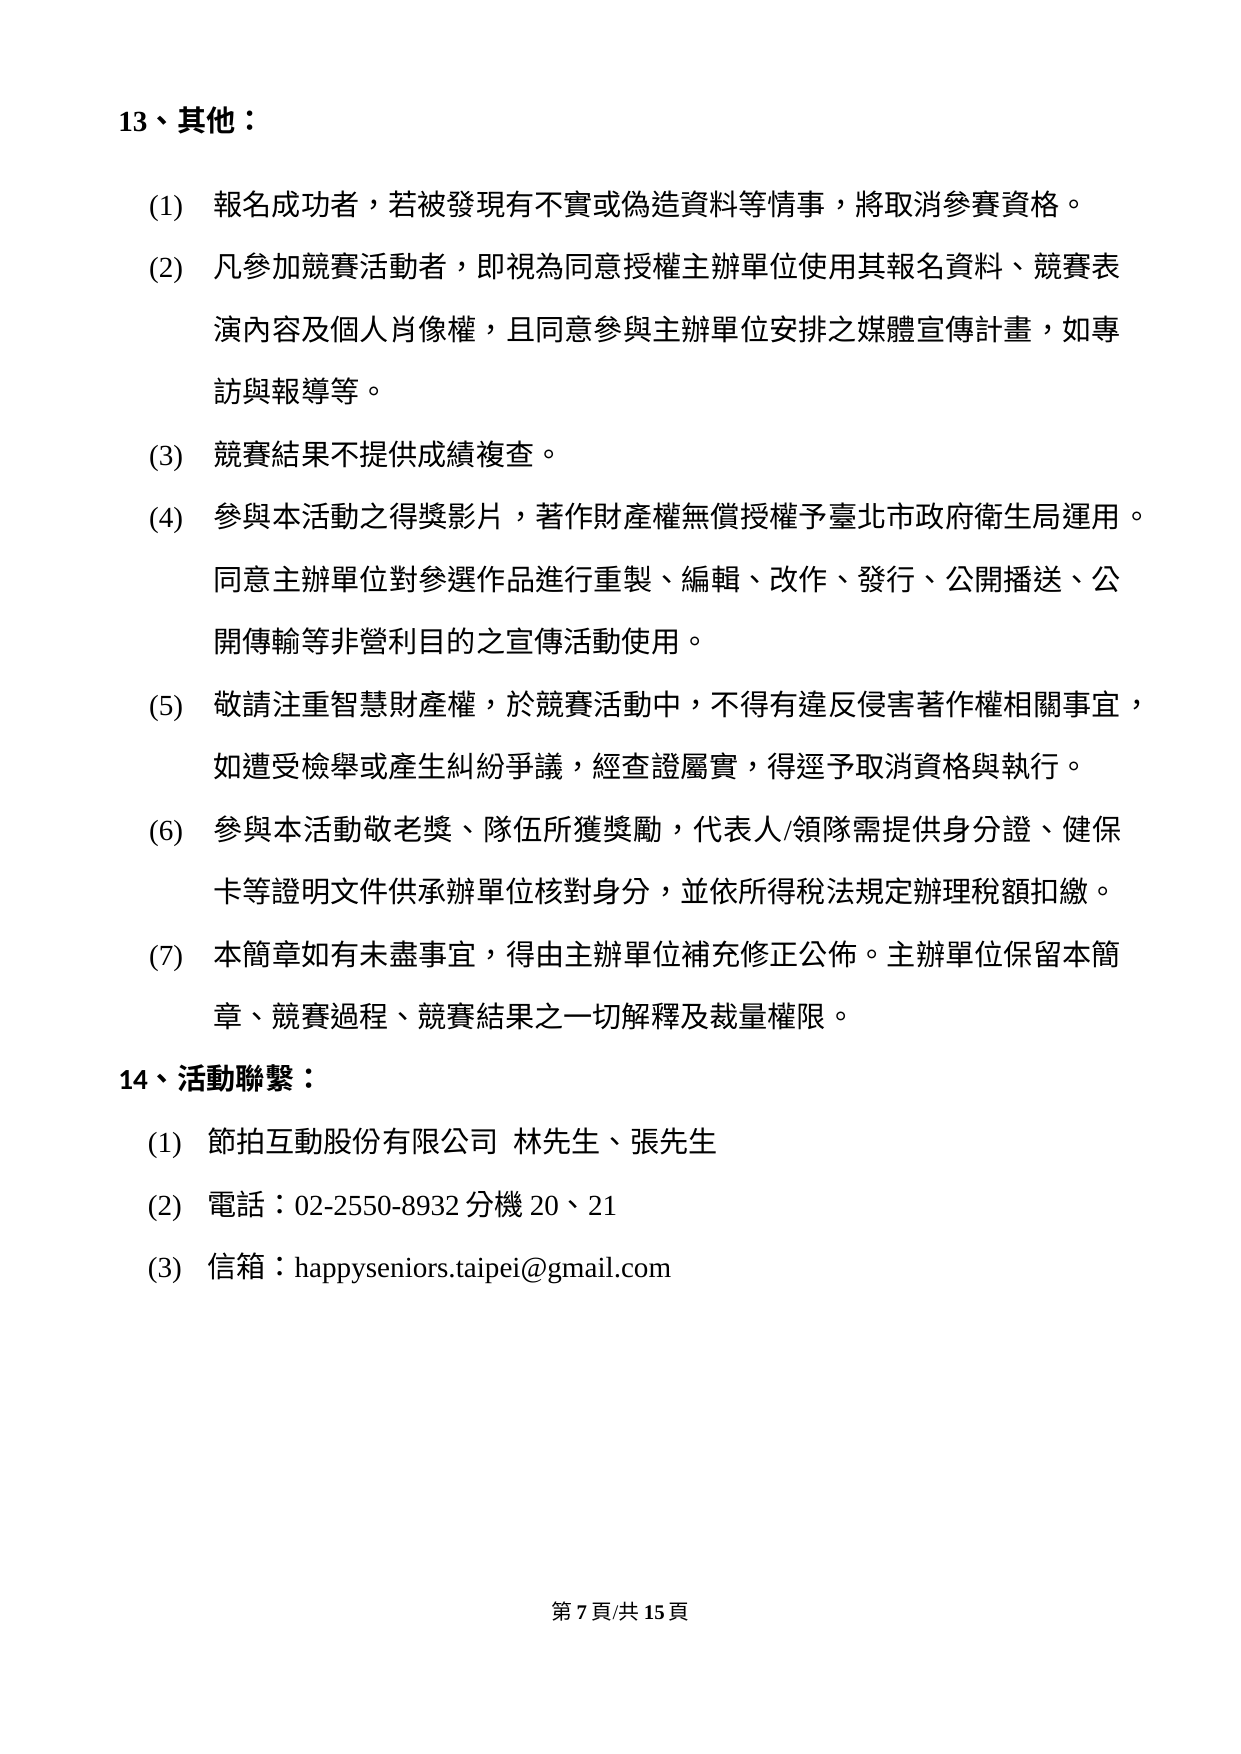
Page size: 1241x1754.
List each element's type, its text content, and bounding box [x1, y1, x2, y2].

list 電話：02-2550-8932分機20、21 [148, 1161, 1122, 1223]
list 其他： [118, 92, 1122, 142]
list 活動聯繫： [118, 1036, 1122, 1098]
list 凡參加競賽活動者，即視為同意授權主辦單位使用其報名資料、競賽表演內容及個人肖像權，且同意參與主辦單位安排之媒體宣傳計畫，如專訪與報導等。 [149, 223, 1122, 411]
list 報名成功者，若被發現有不實或偽造資料等情事，將取消參賽資格。 [149, 161, 1122, 223]
list 信箱：happyseniors.taipei@gmail.com [148, 1223, 1122, 1286]
list 節拍互動股份有限公司 林先生、張先生 [148, 1098, 1122, 1161]
list 競賽結果不提供成績複查。 [149, 411, 1122, 473]
list 參與本活動之得獎影片，著作財產權無償授權予臺北市政府衛生局運用。同意主辦單位對參選作品進行重製、編輯、改作、發行、公開播送、公開傳輸等非營利目的之宣傳活動使用。 [149, 473, 1122, 661]
list 參與本活動敬老獎、隊伍所獲獎勵，代表人/領隊需提供身分證、健保卡等證明文件供承辦單位核對身分，並依所得稅法規定辦理稅額扣繳。 [149, 786, 1122, 911]
list 本簡章如有未盡事宜，得由主辦單位補充修正公佈。主辦單位保留本簡章、競賽過程、競賽結果之一切解釋及裁量權限。 [149, 911, 1122, 1036]
list 敬請注重智慧財產權，於競賽活動中，不得有違反侵害著作權相關事宜，如遭受檢舉或產生糾紛爭議，經查證屬實，得逕予取消資格與執行。 [149, 661, 1122, 786]
